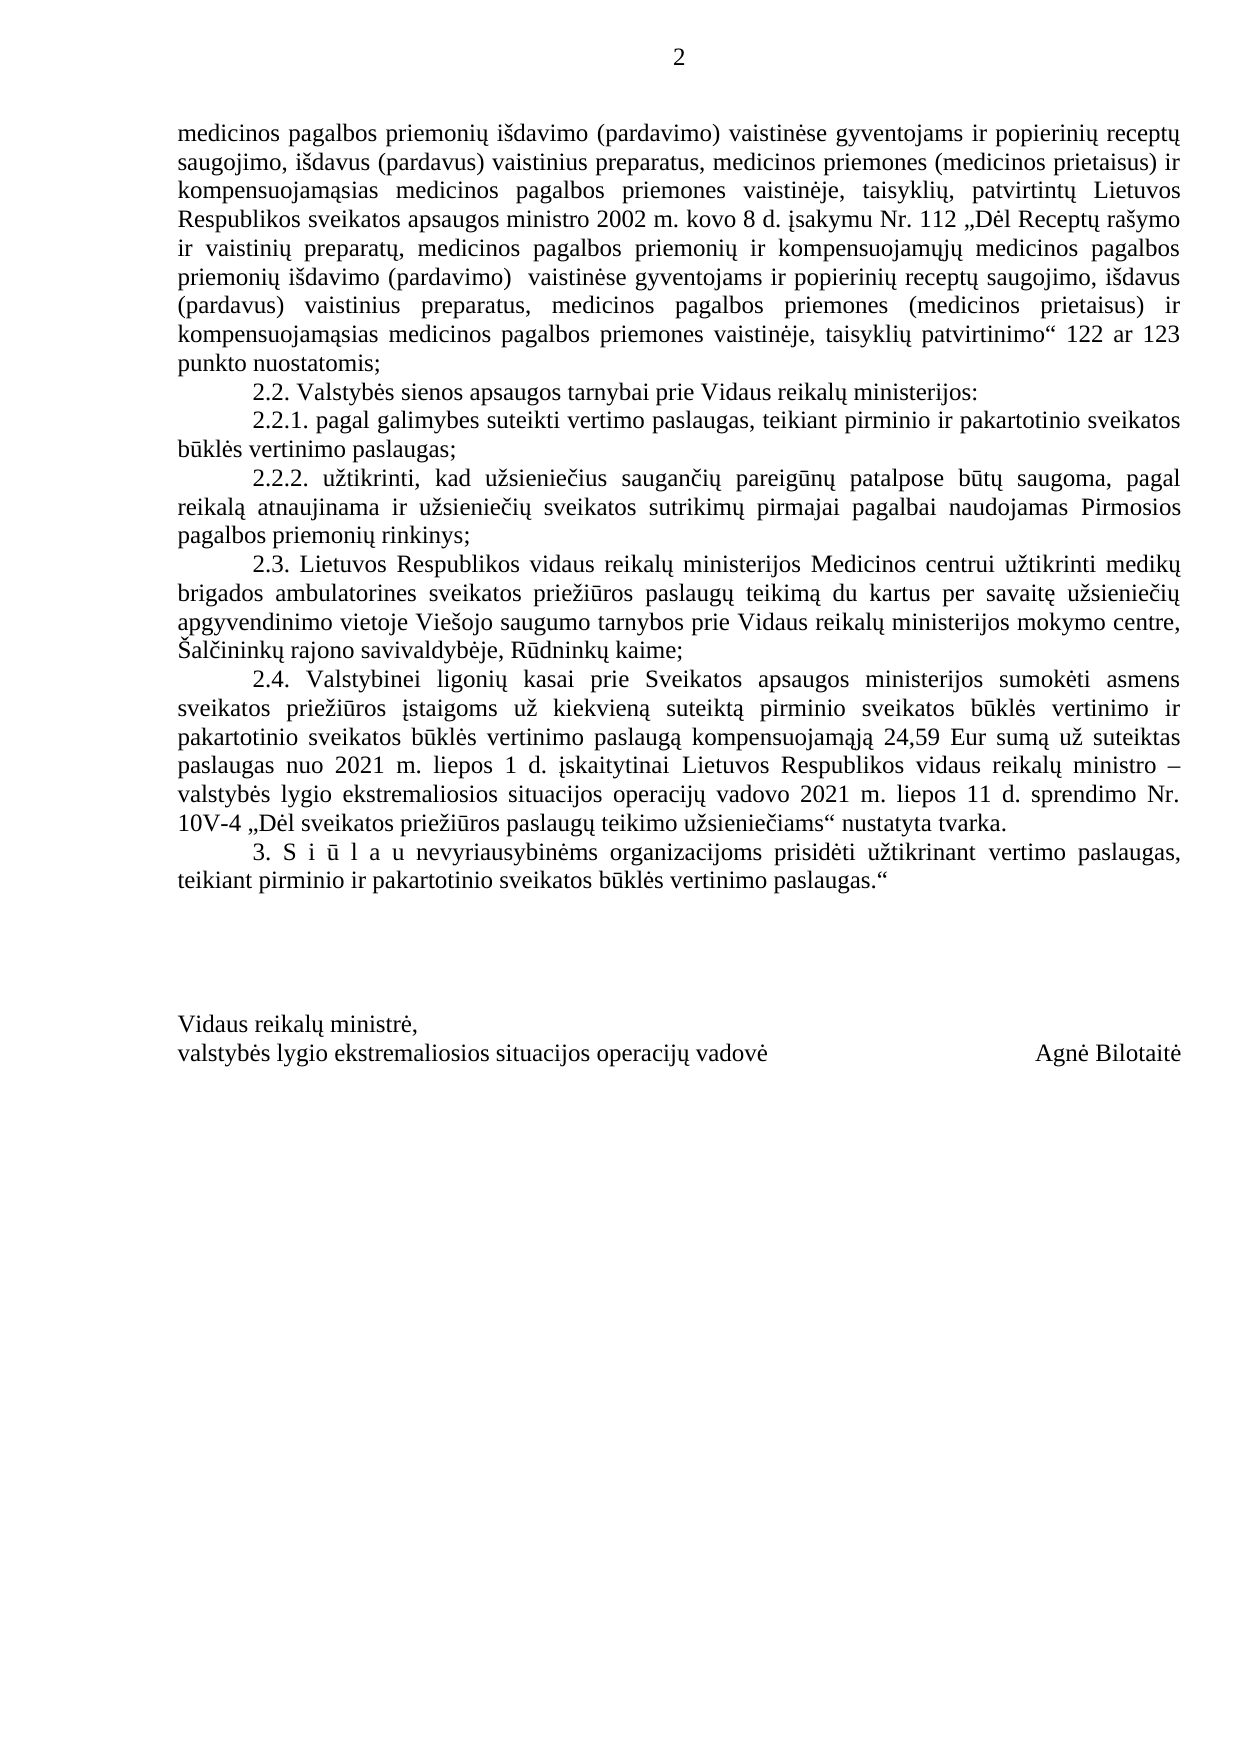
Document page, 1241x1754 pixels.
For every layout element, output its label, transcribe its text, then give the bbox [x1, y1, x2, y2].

text 2.4. Valstybinei ligonių kasai prie Sveikatos apsaugos ministerijos sumokėti asmens sveikatos priežiūros įstaigoms už kiekvieną suteiktą pirminio sveikatos būklės vertinimo ir pakartotinio sveikatos būklės vertinimo paslaugą kompensuojamąją 24,59 Eur sumą už suteiktas paslaugas nuo 2021 m. liepos 1 d. įskaitytinai Lietuvos Respublikos vidaus reikalų ministro – valstybės lygio ekstremaliosios situacijos operacijų vadovo 2021 m. liepos 11 d. sprendimo Nr. 10V-4 „Dėl sveikatos priežiūros paslaugų teikimo užsieniečiams“ nustatyta tvarka. [177, 664, 1181, 837]
text 2.2.1. pagal galimybes suteikti vertimo paslaugas, teikiant pirminio ir pakartotinio sveikatos būklės vertinimo paslaugas; [177, 406, 1181, 463]
text valstybės lygio ekstremaliosios situacijos operacijų vadovė Agnė Bilotaitė [177, 1038, 1181, 1067]
text 2.2.2. užtikrinti, kad užsieniečius saugančių pareigūnų patalpose būtų saugoma, pagal reikalą atnaujinama ir užsieniečių sveikatos sutrikimų pirmajai pagalbai naudojamas Pirmosios pagalbos priemonių rinkinys; [177, 463, 1181, 549]
text 2.2. Valstybės sienos apsaugos tarnybai prie Vidaus reikalų ministerijos: [177, 377, 1181, 406]
text medicinos pagalbos priemonių išdavimo (pardavimo) vaistinėse gyventojams ir popierinių receptų saugojimo, išdavus (pardavus) vaistinius preparatus, medicinos priemones (medicinos prietaisus) ir kompensuojamąsias medicinos pagalbos priemones vaistinėje, taisyklių, patvirtintų Lietuvos Respublikos sveikatos apsaugos ministro 2002 m. kovo 8 d. įsakymu Nr. 112 „Dėl Receptų rašymo ir vaistinių preparatų, medicinos pagalbos priemonių ir kompensuojamųjų medicinos pagalbos priemonių išdavimo (pardavimo) vaistinėse gyventojams ir popierinių receptų saugojimo, išdavus (pardavus) vaistinius preparatus, medicinos pagalbos priemones (medicinos prietaisus) ir kompensuojamąsias medicinos pagalbos priemones vaistinėje, taisyklių patvirtinimo“ 122 ar 123 punkto nuostatomis; [177, 118, 1181, 377]
text 2.3. Lietuvos Respublikos vidaus reikalų ministerijos Medicinos centrui užtikrinti medikų brigados ambulatorines sveikatos priežiūros paslaugų teikimą du kartus per savaitę užsieniečių apgyvendinimo vietoje Viešojo saugumo tarnybos prie Vidaus reikalų ministerijos mokymo centre, Šalčininkų rajono savivaldybėje, Rūdninkų kaime; [177, 549, 1181, 664]
text 3. S i ū l a u nevyriausybinėms organizacijoms prisidėti užtikrinant vertimo paslaugas, teikiant pirminio ir pakartotinio sveikatos būklės vertinimo paslaugas.“ [177, 837, 1181, 894]
text Vidaus reikalų ministrė, [177, 1009, 1181, 1038]
